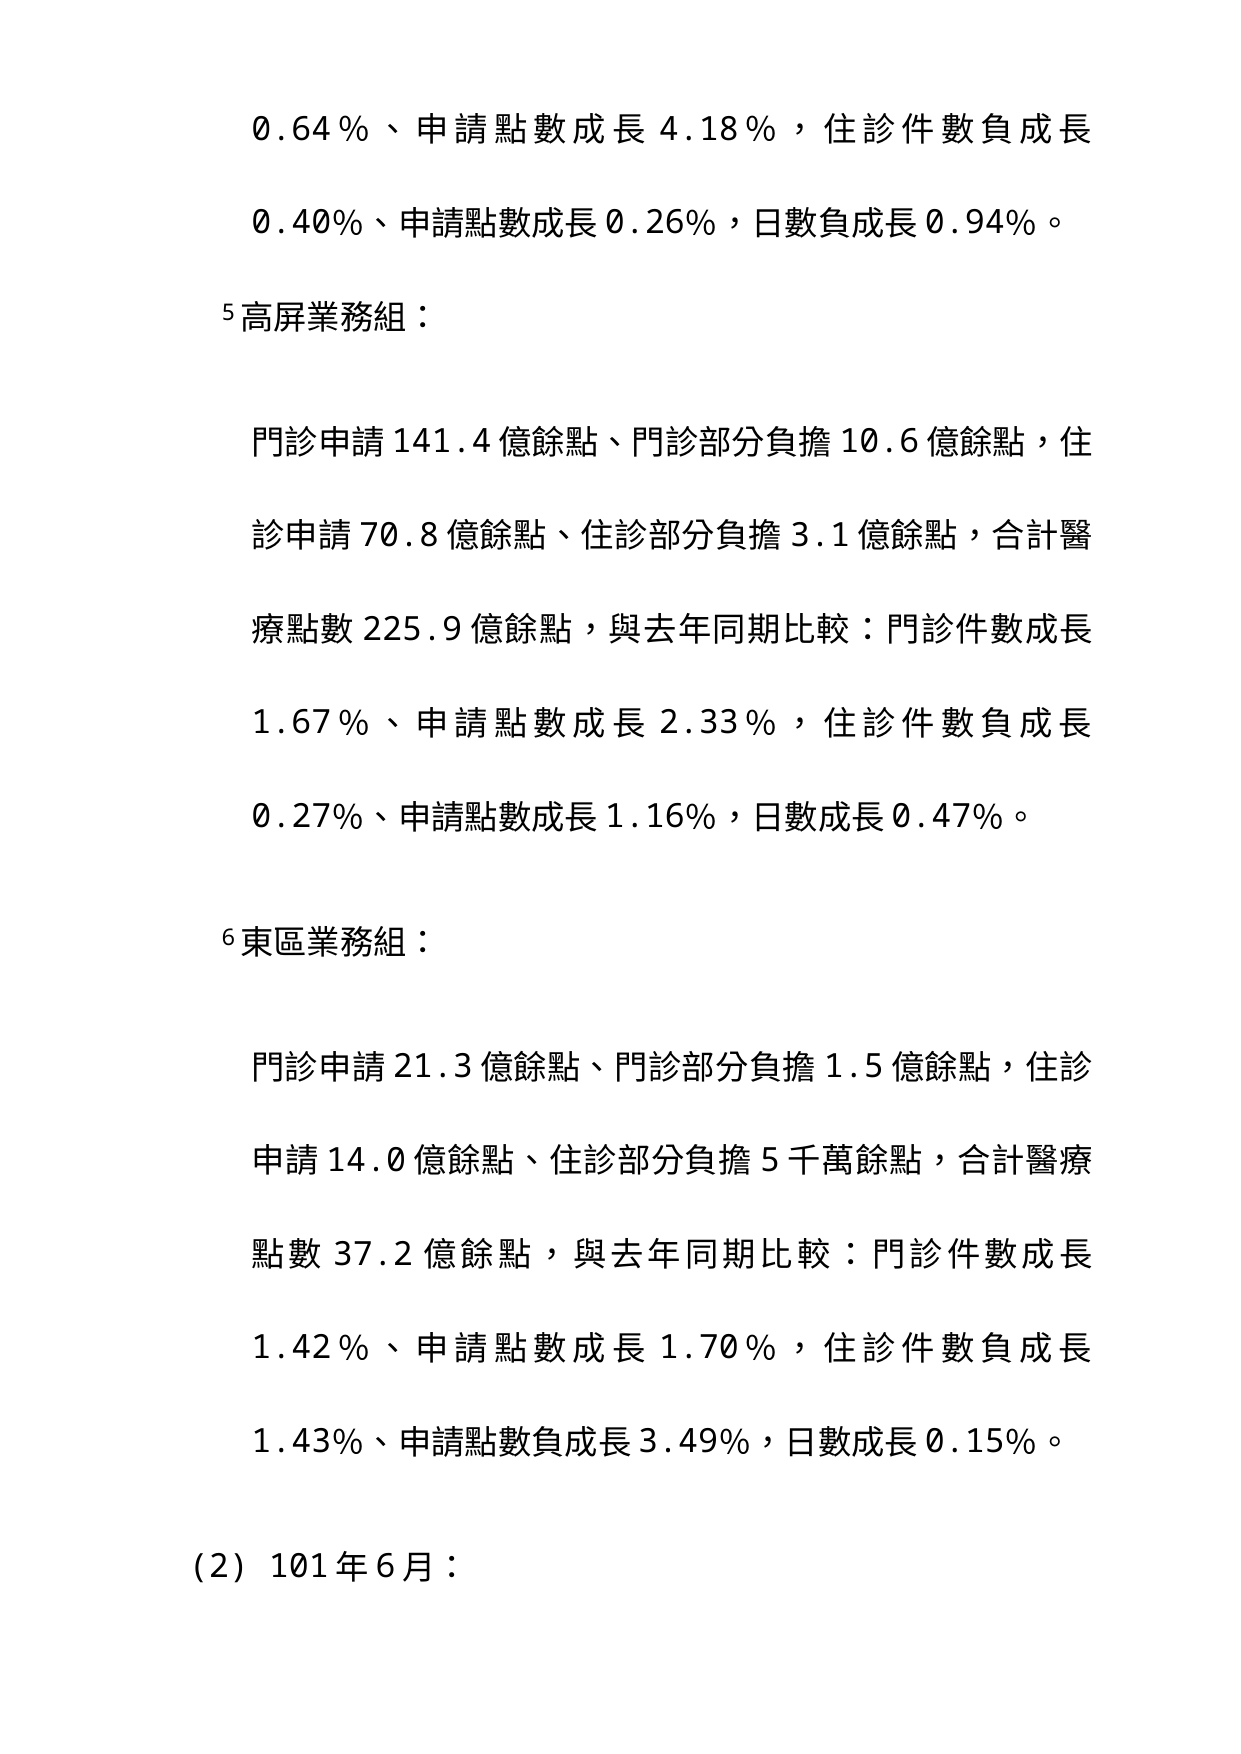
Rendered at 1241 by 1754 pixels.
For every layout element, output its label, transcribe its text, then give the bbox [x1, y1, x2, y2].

text 5高屏業務組： [214, 273, 1093, 335]
text (2) 101年6月： [189, 1523, 1093, 1585]
text 門診申請141.4億餘點、門診部分負擔10.6億餘點，住診申請70.8億餘點、住診部分負擔3.1億餘點，合計醫療點數225.9億餘點，與去年同期比較：門診件數成長1.67％、申請點數成長2.33％，住診件數負成長0.27％、申請點數成長1.16％，日數成長0.47％。 [251, 398, 1093, 835]
text 0.64％、申請點數成長4.18％，住診件數負成長0.40％、申請點數成長0.26％，日數負成長0.94％。 [251, 85, 1093, 242]
text 門診申請21.3億餘點、門診部分負擔1.5億餘點，住診申請14.0億餘點、住診部分負擔5千萬餘點，合計醫療點數37.2億餘點，與去年同期比較：門診件數成長1.42％、申請點數成長1.70％，住診件數負成長1.43％、申請點數負成長3.49％，日數成長0.15％。 [251, 1023, 1093, 1460]
text 6東區業務組： [214, 898, 1093, 960]
